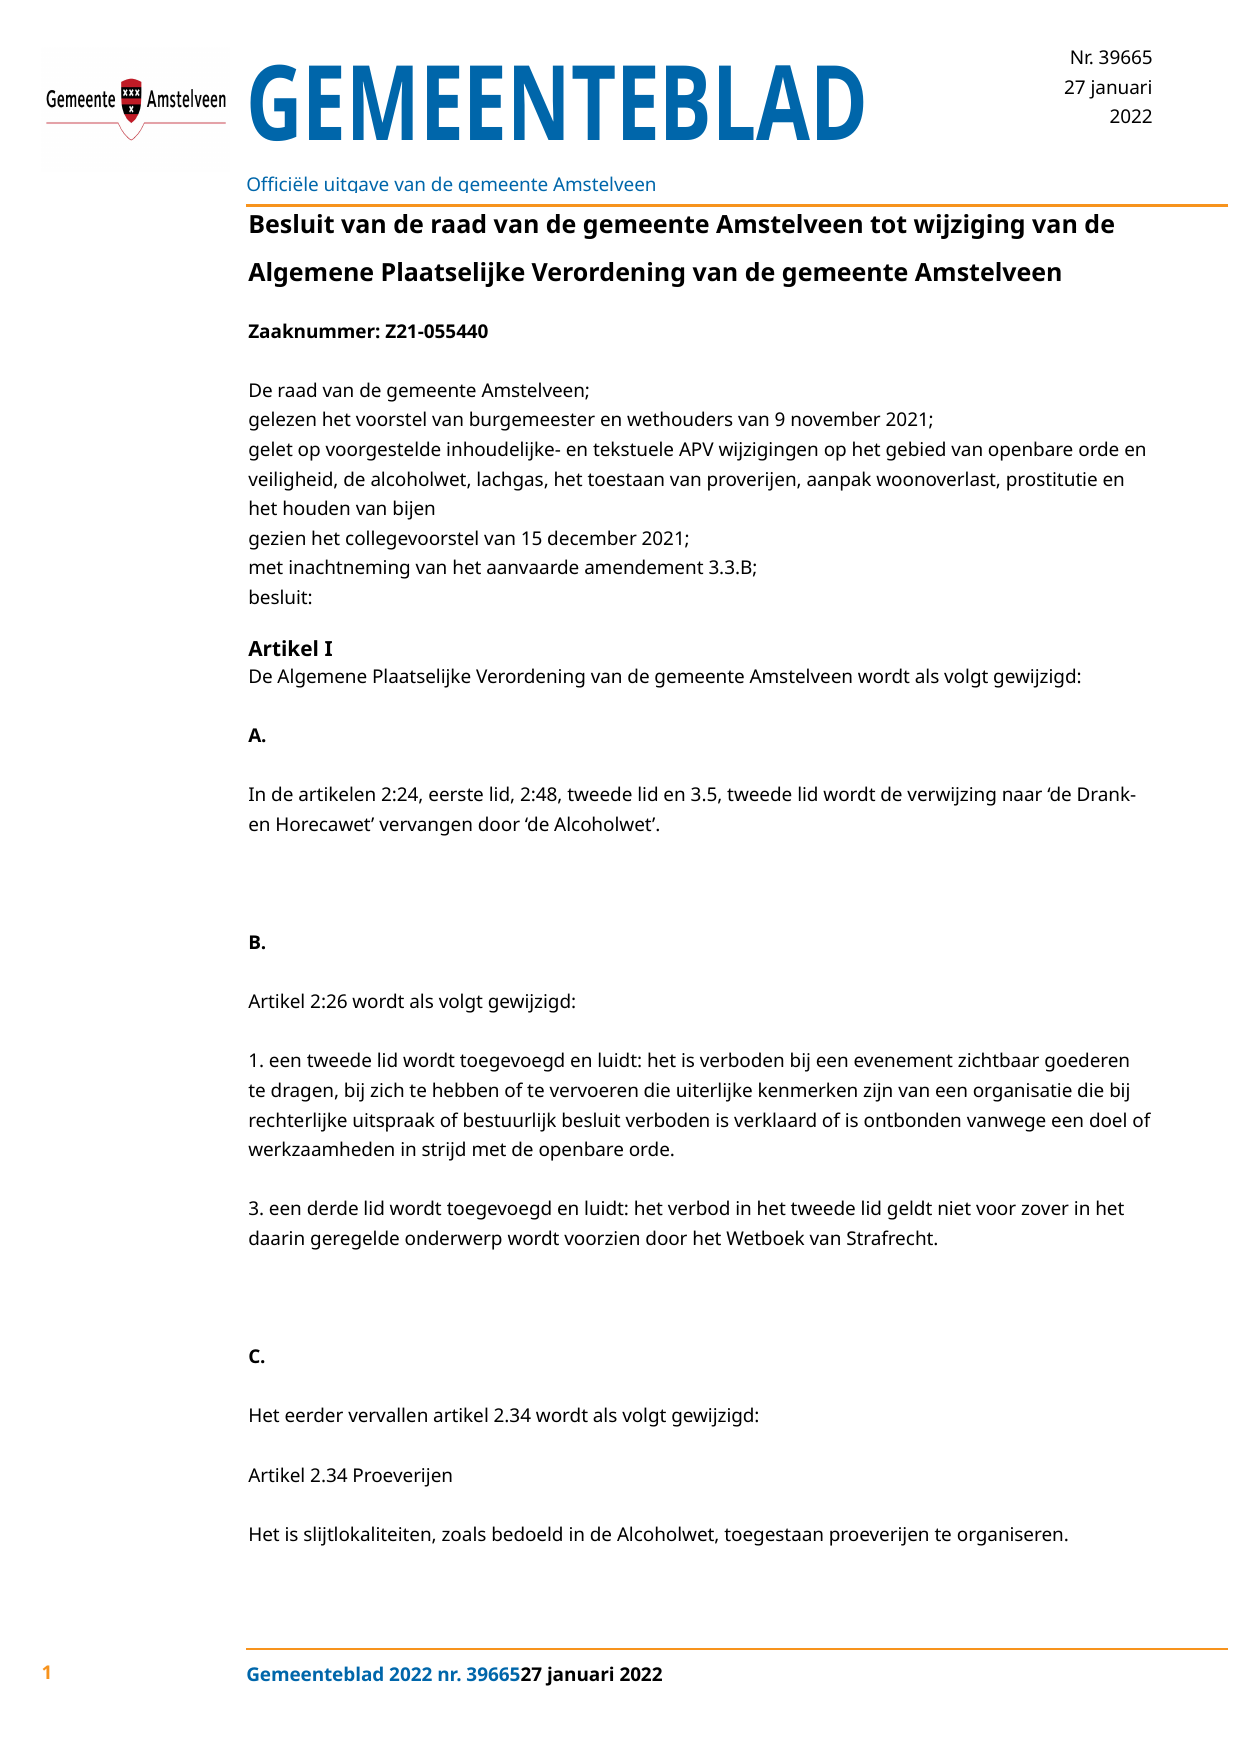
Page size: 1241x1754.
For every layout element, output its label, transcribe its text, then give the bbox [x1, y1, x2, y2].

text 3. een derde lid wordt toegevoegd en luidt: het verbod in het tweede lid geldt niet voor zover in het daarin geregelde onderwerp wordt voorzien door het Wetboek van Strafrecht. [248, 1196, 1152, 1251]
text met inachtneming van het aanvaarde amendement 3.3.B; [248, 554, 1152, 580]
text gezien het collegevoorstel van 15 december 2021; [248, 525, 1152, 551]
text C. [248, 1343, 1152, 1369]
text Artikel 2:26 wordt als volgt gewijzigd: [248, 988, 1152, 1014]
picture [41, 47, 231, 172]
text Het eerder vervallen artikel 2.34 wordt als volgt gewijzigd: [248, 1403, 1152, 1428]
text In de artikelen 2:24, eerste lid, 2:48, tweede lid en 3.5, tweede lid wordt de verwijzing naar ‘de Drank- en Horecawet’ vervangen door ‘de Alcoholwet’. [248, 781, 1152, 837]
text besluit: [248, 584, 1152, 610]
text A. [248, 722, 1152, 748]
text De raad van de gemeente Amstelveen; [248, 377, 1152, 403]
text Het is slijtlokaliteiten, zoals bedoeld in de Alcoholwet, toegestaan proeverijen te organiseren. [248, 1521, 1152, 1547]
text gelet op voorgestelde inhoudelijke- en tekstuele APV wijzigingen op het gebied van openbare orde en veiligheid, de alcoholwet, lachgas, het toestaan van proverijen, aanpak woonoverlast, prostitutie en het houden van bijen [248, 436, 1152, 521]
text De Algemene Plaatselijke Verordening van de gemeente Amstelveen wordt als volgt gewijzigd: [248, 663, 1152, 689]
text Zaaknummer: Z21-055440 [248, 318, 1152, 344]
text B. [248, 929, 1152, 955]
text Artikel I [248, 634, 1152, 663]
text 1. een tweede lid wordt toegevoegd en luidt: het is verboden bij een evenement zichtbaar goederen te dragen, bij zich te hebben of te vervoeren die uiterlijke kenmerken zijn van een organisatie die bij rechterlijke uitspraak of bestuurlijk besluit verboden is verklaard of is ontbonden vanwege een doel of werkzaamheden in strijd met de openbare orde. [248, 1048, 1152, 1162]
text Artikel 2.34 Proeverijen [248, 1462, 1152, 1487]
text gelezen het voorstel van burgemeester en wethouders van 9 november 2021; [248, 407, 1152, 432]
text Besluit van de raad van de gemeente Amstelveen tot wijziging van de Algemene Plaatselijke Verordening van de gemeente Amstelveen [248, 207, 1152, 288]
